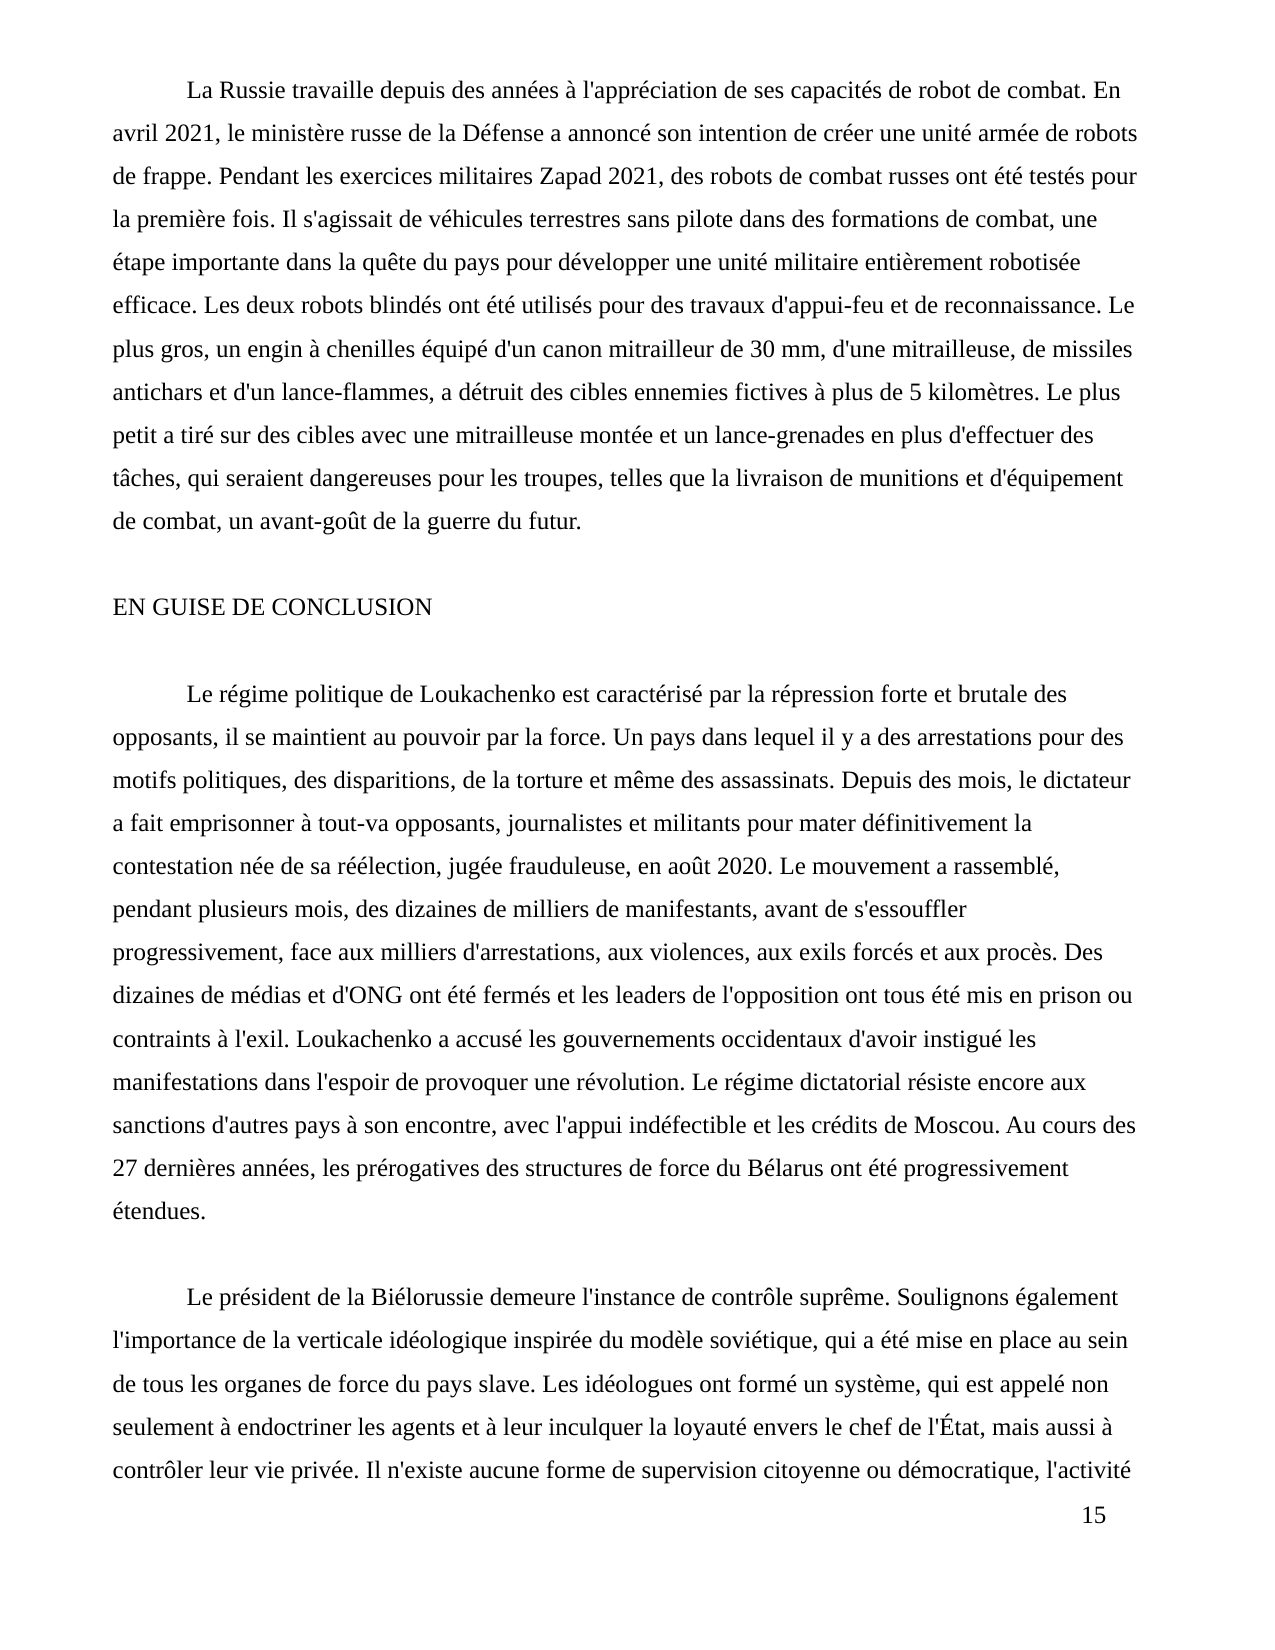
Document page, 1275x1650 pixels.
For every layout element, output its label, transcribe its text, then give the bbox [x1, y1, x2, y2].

text Le président de la Biélorussie demeure l'instance de contrôle suprême. Soulignons également l'importance de la verticale idéologique inspirée du modèle soviétique, qui a été mise en place au sein de tous les organes de force du pays slave. Les idéologues ont formé un système, qui est appelé non seulement à endoctriner les agents et à leur inculquer la loyauté envers le chef de l'État, mais aussi à contrôler leur vie privée. Il n'existe aucune forme de supervision citoyenne ou démocratique, l'activité [112, 1282, 1144, 1484]
text EN GUISE DE CONCLUSION [112, 592, 1144, 621]
text La Russie travaille depuis des années à l'appréciation de ses capacités de robot de combat. En avril 2021, le ministère russe de la Défense a annoncé son intention de créer une unité armée de robots de frappe. Pendant les exercices militaires Zapad 2021, des robots de combat russes ont été testés pour la première fois. Il s'agissait de véhicules terrestres sans pilote dans des formations de combat, une étape importante dans la quête du pays pour développer une unité militaire entièrement robotisée efficace. Les deux robots blindés ont été utilisés pour des travaux d'appui-feu et de reconnaissance. Le plus gros, un engin à chenilles équipé d'un canon mitrailleur de 30 mm, d'une mitrailleuse, de missiles antichars et d'un lance-flammes, a détruit des cibles ennemies fictives à plus de 5 kilomètres. Le plus petit a tiré sur des cibles avec une mitrailleuse montée et un lance-grenades en plus d'effectuer des tâches, qui seraient dangereuses pour les troupes, telles que la livraison de munitions et d'équipement de combat, un avant-goût de la guerre du futur. [112, 75, 1144, 535]
text Le régime politique de Loukachenko est caractérisé par la répression forte et brutale des opposants, il se maintient au pouvoir par la force. Un pays dans lequel il y a des arrestations pour des motifs politiques, des disparitions, de la torture et même des assassinats. Depuis des mois, le dictateur a fait emprisonner à tout-va opposants, journalistes et militants pour mater définitivement la contestation née de sa réélection, jugée frauduleuse, en août 2020. Le mouvement a rassemblé, pendant plusieurs mois, des dizaines de milliers de manifestants, avant de s'essouffler progressivement, face aux milliers d'arrestations, aux violences, aux exils forcés et aux procès. Des dizaines de médias et d'ONG ont été fermés et les leaders de l'opposition ont tous été mis en prison ou contraints à l'exil. Loukachenko a accusé les gouvernements occidentaux d'avoir instigué les manifestations dans l'espoir de provoquer une révolution. Le régime dictatorial résiste encore aux sanctions d'autres pays à son encontre, avec l'appui indéfectible et les crédits de Moscou. Au cours des 27 dernières années, les prérogatives des structures de force du Bélarus ont été progressivement étendues. [112, 679, 1144, 1225]
